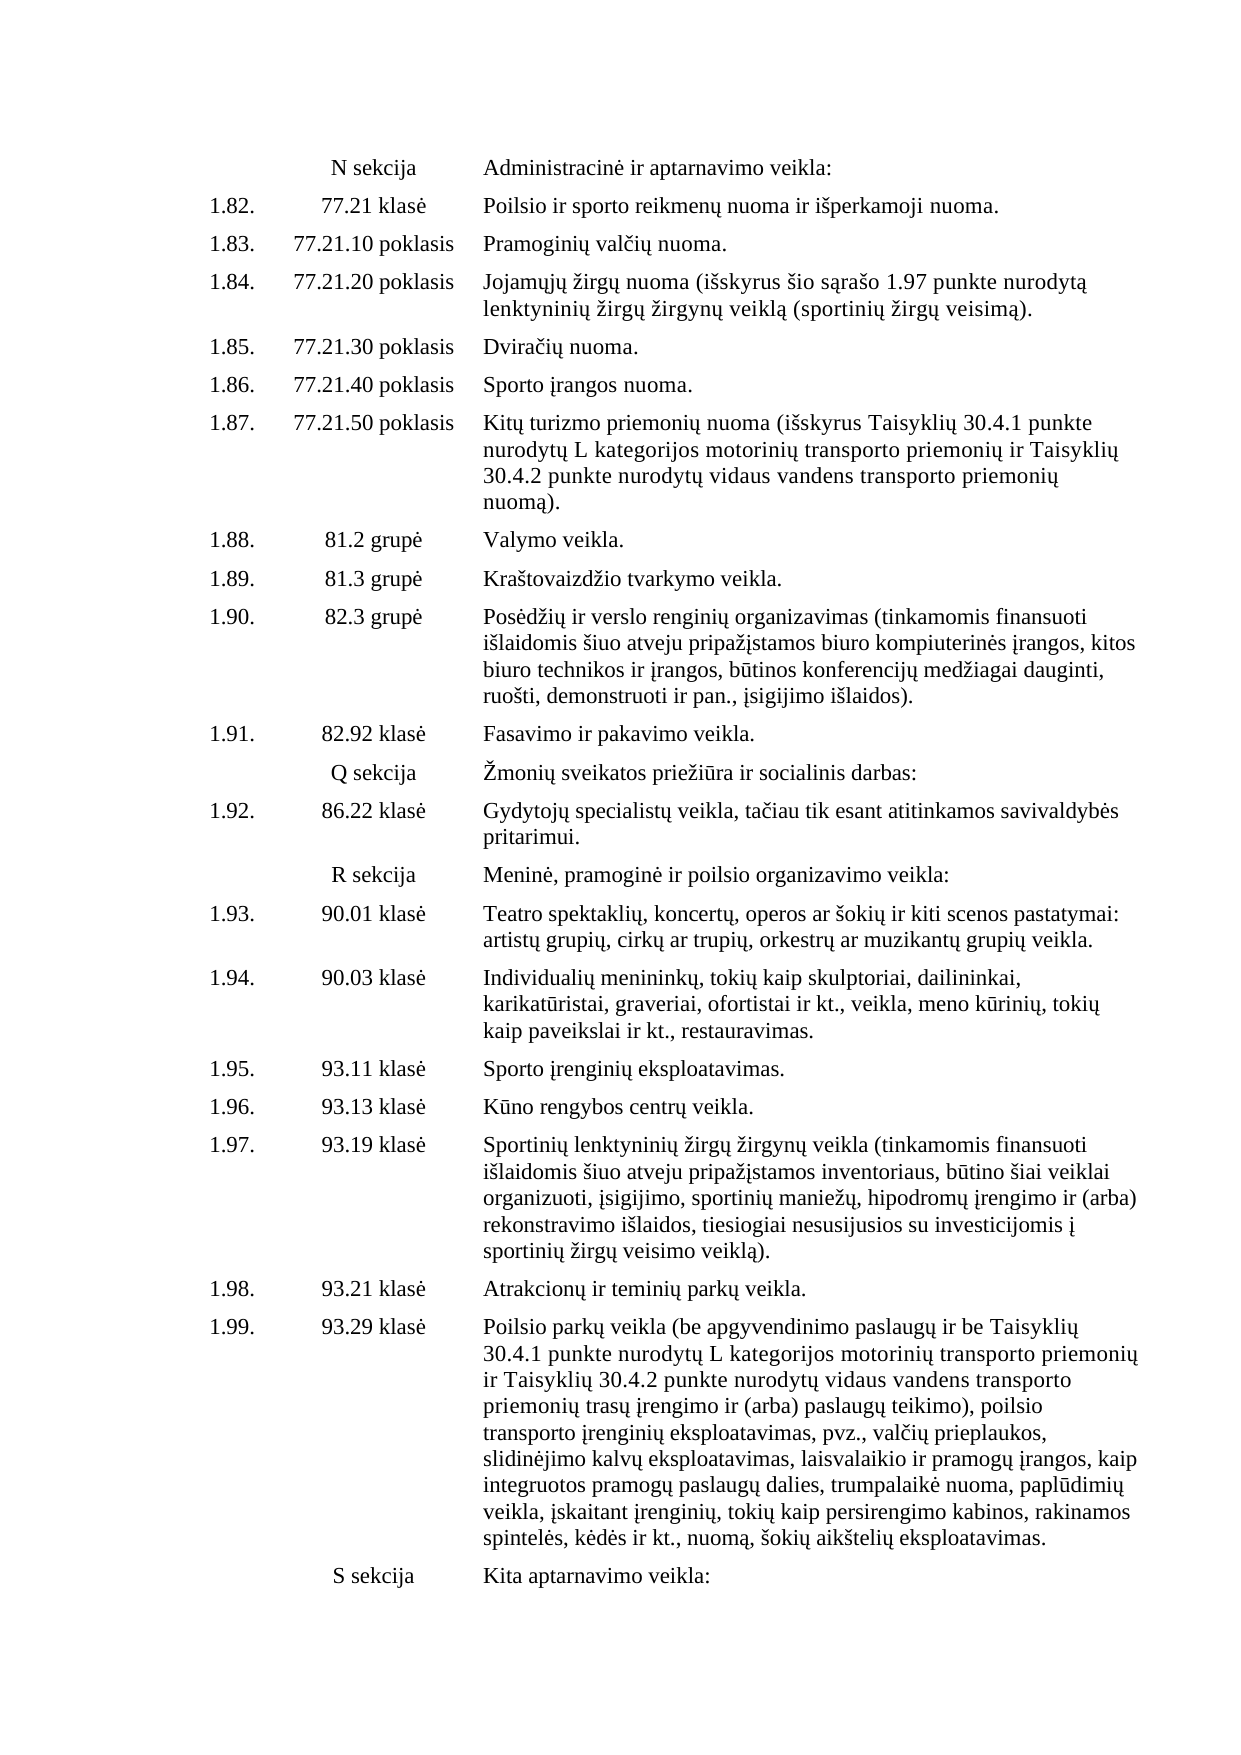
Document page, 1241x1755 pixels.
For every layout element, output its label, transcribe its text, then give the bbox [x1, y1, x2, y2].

table_cell R sekcija [276, 855, 472, 894]
table_cell Dviračių nuoma. [472, 327, 1151, 365]
table_cell Q sekcija [276, 753, 472, 791]
table_cell Kūno rengybos centrų veikla. [472, 1088, 1151, 1126]
table_cell Pramoginių valčių nuoma. [472, 224, 1151, 262]
table_cell 81.3 grupė [276, 559, 472, 597]
table_cell 77.21.50 poklasis [276, 403, 472, 521]
table_cell 1.99. [189, 1308, 276, 1557]
table_cell N sekcija [276, 148, 472, 186]
table_cell 1.90. [189, 597, 276, 714]
table_cell 77.21.30 poklasis [276, 327, 472, 365]
table_cell 77.21 klasė [276, 186, 472, 224]
table_cell Gydytojų specialistų veikla, tačiau tik esant atitinkamos savivaldybės pritarimui. [472, 791, 1151, 855]
table_cell 93.11 klasė [276, 1049, 472, 1087]
table_cell Individualių menininkų, tokių kaip skulptoriai, dailininkai, karikatūristai, graveriai, ofortistai ir kt., veikla, meno kūrinių, tokių kaip paveikslai ir kt., restauravimas. [472, 958, 1151, 1049]
table_cell [189, 148, 276, 186]
table_cell Meninė, pramoginė ir poilsio organizavimo veikla: [472, 855, 1151, 894]
table_cell Kraštovaizdžio tvarkymo veikla. [472, 559, 1151, 597]
table_cell 93.21 klasė [276, 1269, 472, 1307]
table_cell 1.92. [189, 791, 276, 855]
table_cell [189, 855, 276, 894]
table_cell Teatro spektaklių, koncertų, operos ar šokių ir kiti scenos pastatymai: artistų grupių, cirkų ar trupių, orkestrų ar muzikantų grupių veikla. [472, 894, 1151, 958]
table_cell [189, 1557, 276, 1595]
table_cell Žmonių sveikatos priežiūra ir socialinis darbas: [472, 753, 1151, 791]
table_cell 1.82. [189, 186, 276, 224]
table_cell 77.21.10 poklasis [276, 224, 472, 262]
table_cell 1.91. [189, 714, 276, 753]
table_cell 90.01 klasė [276, 894, 472, 958]
table_cell 1.98. [189, 1269, 276, 1307]
table_cell 1.97. [189, 1126, 276, 1269]
table_cell 93.19 klasė [276, 1126, 472, 1269]
table_cell 1.96. [189, 1088, 276, 1126]
table_cell 1.83. [189, 224, 276, 262]
table_cell Sporto įrenginių eksploatavimas. [472, 1049, 1151, 1087]
table_cell Poilsio parkų veikla (be apgyvendinimo paslaugų ir be Taisyklių 30.4.1 punkte nurodytų L kategorijos motorinių transporto priemonių ir Taisyklių 30.4.2 punkte nurodytų vidaus vandens transporto priemonių trasų įrengimo ir (arba) paslaugų teikimo), poilsio transporto įrenginių eksploatavimas, pvz., valčių prieplaukos, slidinėjimo kalvų eksploatavimas, laisvalaikio ir pramogų įrangos, kaip integruotos pramogų paslaugų dalies, trumpalaikė nuoma, paplūdimių veikla, įskaitant įrenginių, tokių kaip persirengimo kabinos, rakinamos spintelės, kėdės ir kt., nuomą, šokių aikštelių eksploatavimas. [472, 1308, 1151, 1557]
table_cell 1.85. [189, 327, 276, 365]
table_cell 1.93. [189, 894, 276, 958]
table_cell 93.13 klasė [276, 1088, 472, 1126]
table_cell Sporto įrangos nuoma. [472, 365, 1151, 403]
table_cell 1.87. [189, 403, 276, 521]
table_cell Fasavimo ir pakavimo veikla. [472, 714, 1151, 753]
table_cell 86.22 klasė [276, 791, 472, 855]
table_cell Kitų turizmo priemonių nuoma (išskyrus Taisyklių 30.4.1 punkte nurodytų L kategorijos motorinių transporto priemonių ir Taisyklių 30.4.2 punkte nurodytų vidaus vandens transporto priemonių nuomą). [472, 403, 1151, 521]
table_cell Sportinių lenktyninių žirgų žirgynų veikla (tinkamomis finansuoti išlaidomis šiuo atveju pripažįstamos inventoriaus, būtino šiai veiklai organizuoti, įsigijimo, sportinių maniežų, hipodromų įrengimo ir (arba) rekonstravimo išlaidos, tiesiogiai nesusijusios su investicijomis į sportinių žirgų veisimo veiklą). [472, 1126, 1151, 1269]
table_cell 1.94. [189, 958, 276, 1049]
table_cell 90.03 klasė [276, 958, 472, 1049]
table_cell 81.2 grupė [276, 521, 472, 559]
table_cell Jojamųjų žirgų nuoma (išskyrus šio sąrašo 1.97 punkte nurodytą lenktyninių žirgų žirgynų veiklą (sportinių žirgų veisimą). [472, 262, 1151, 327]
table_cell 1.89. [189, 559, 276, 597]
table_cell Posėdžių ir verslo renginių organizavimas (tinkamomis finansuoti išlaidomis šiuo atveju pripažįstamos biuro kompiuterinės įrangos, kitos biuro technikos ir įrangos, būtinos konferencijų medžiagai dauginti, ruošti, demonstruoti ir pan., įsigijimo išlaidos). [472, 597, 1151, 714]
table_cell 82.92 klasė [276, 714, 472, 753]
table_cell 1.86. [189, 365, 276, 403]
table_cell Poilsio ir sporto reikmenų nuoma ir išperkamoji nuoma. [472, 186, 1151, 224]
table_cell S sekcija [276, 1557, 472, 1595]
table_cell 1.84. [189, 262, 276, 327]
table_cell 77.21.40 poklasis [276, 365, 472, 403]
table_cell Valymo veikla. [472, 521, 1151, 559]
table_cell Kita aptarnavimo veikla: [472, 1557, 1151, 1595]
table_cell Atrakcionų ir teminių parkų veikla. [472, 1269, 1151, 1307]
table_cell 77.21.20 poklasis [276, 262, 472, 327]
table_cell 1.95. [189, 1049, 276, 1087]
table_cell 82.3 grupė [276, 597, 472, 714]
table_cell 1.88. [189, 521, 276, 559]
table_cell [189, 753, 276, 791]
table_cell 93.29 klasė [276, 1308, 472, 1557]
table_cell Administracinė ir aptarnavimo veikla: [472, 148, 1151, 186]
